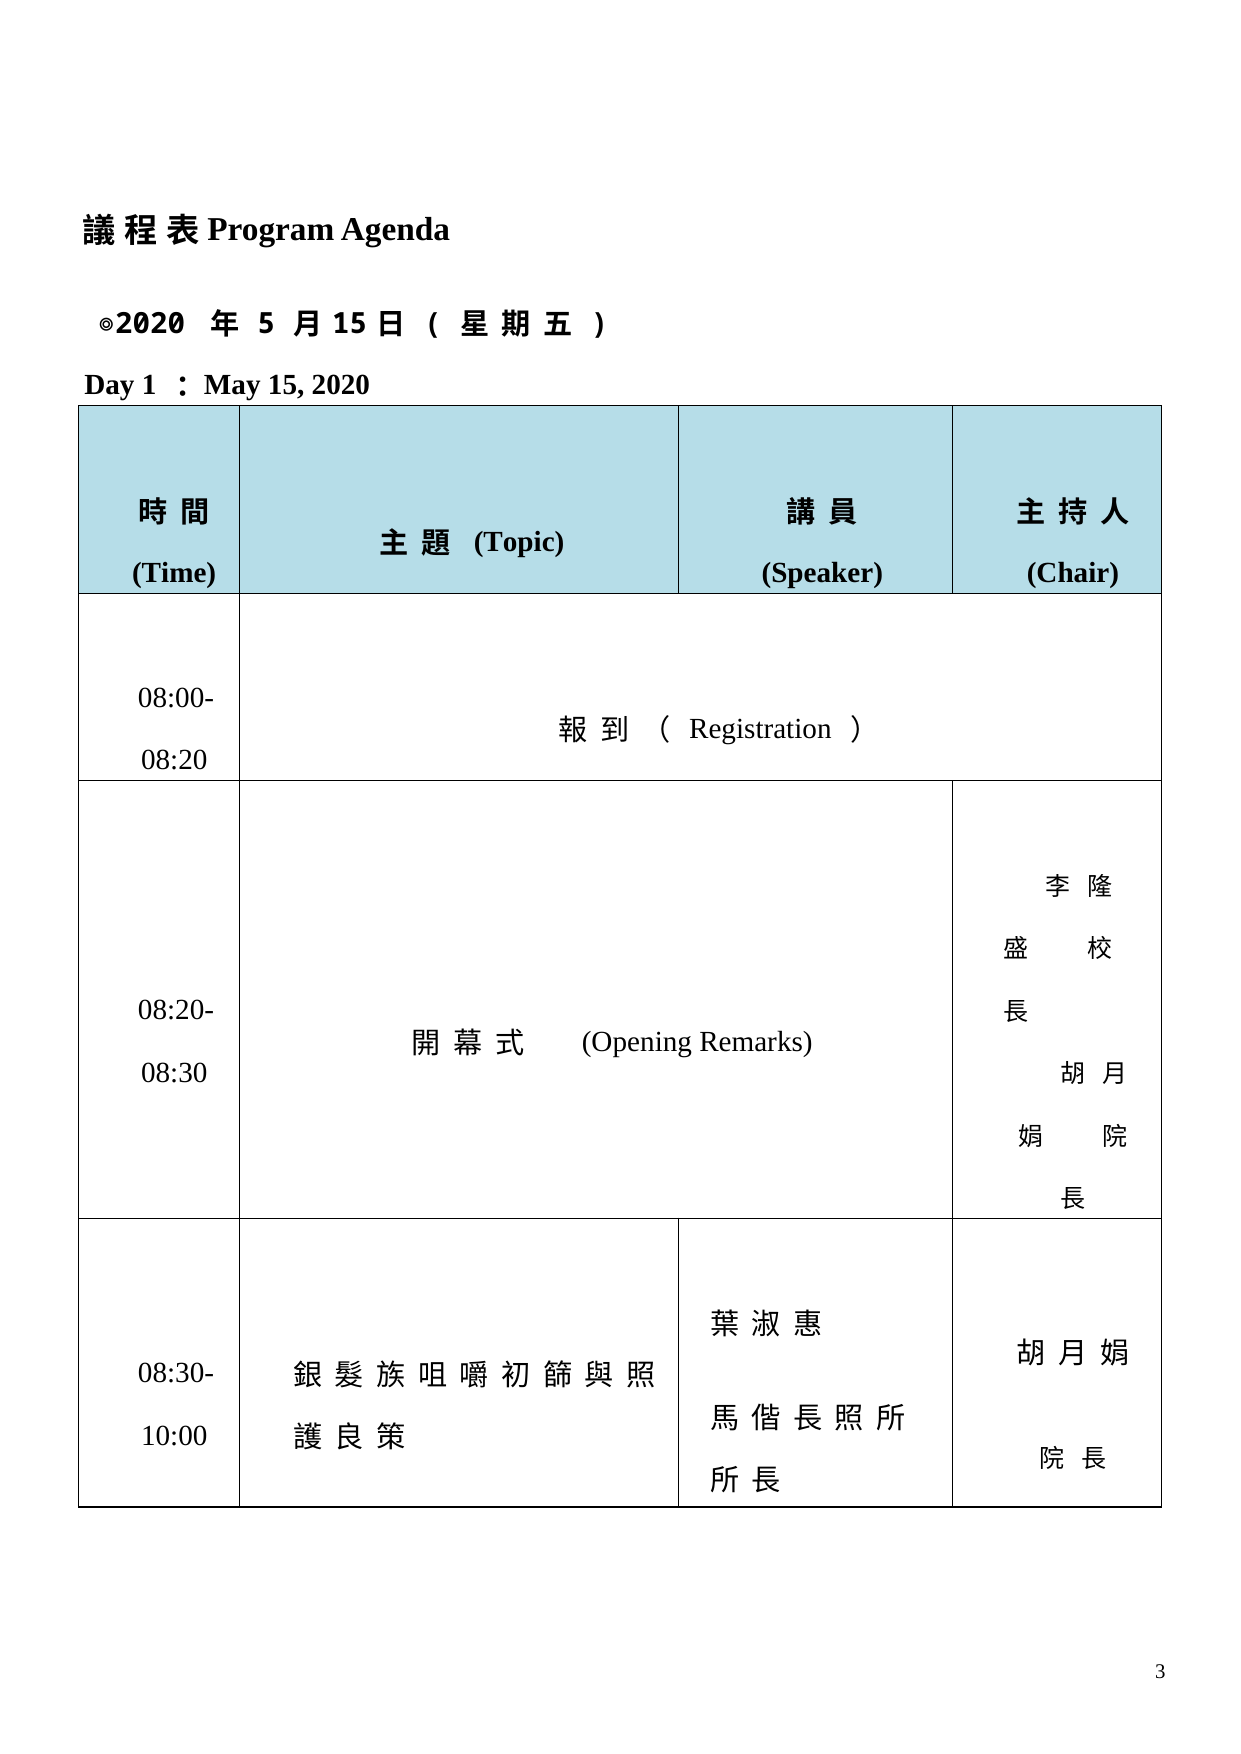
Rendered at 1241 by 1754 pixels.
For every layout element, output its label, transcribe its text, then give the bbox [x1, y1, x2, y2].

table_header 講員 (Speaker) [679, 406, 952, 593]
table_cell 08:00-08:20 [79, 594, 239, 780]
table_cell 葉淑惠 馬偕長照所所長 [679, 1219, 952, 1506]
table_cell 李隆盛 校長 胡月娟 院長 [953, 781, 1161, 1218]
text 議程表Program Agenda [78, 155, 1162, 280]
table_cell 開幕式 (Opening Remarks) [240, 781, 952, 1218]
table_header 時間(Time) [79, 406, 239, 593]
table_cell 08:20-08:30 [79, 781, 239, 1218]
table_cell 08:30-10:00 [79, 1219, 239, 1506]
table_cell 銀髮族咀嚼初篩與照護良策 [240, 1219, 678, 1506]
table_header 主題(Topic) [240, 406, 678, 593]
table_cell 報到（Registration） [240, 594, 1161, 780]
table_cell 胡月娟 院長 [953, 1219, 1161, 1506]
table_header 主持人(Chair) [953, 406, 1161, 593]
text Day 1：May 15, 2020 [78, 343, 1162, 405]
text ◎2020年5月15日(星期五) [78, 280, 1162, 343]
